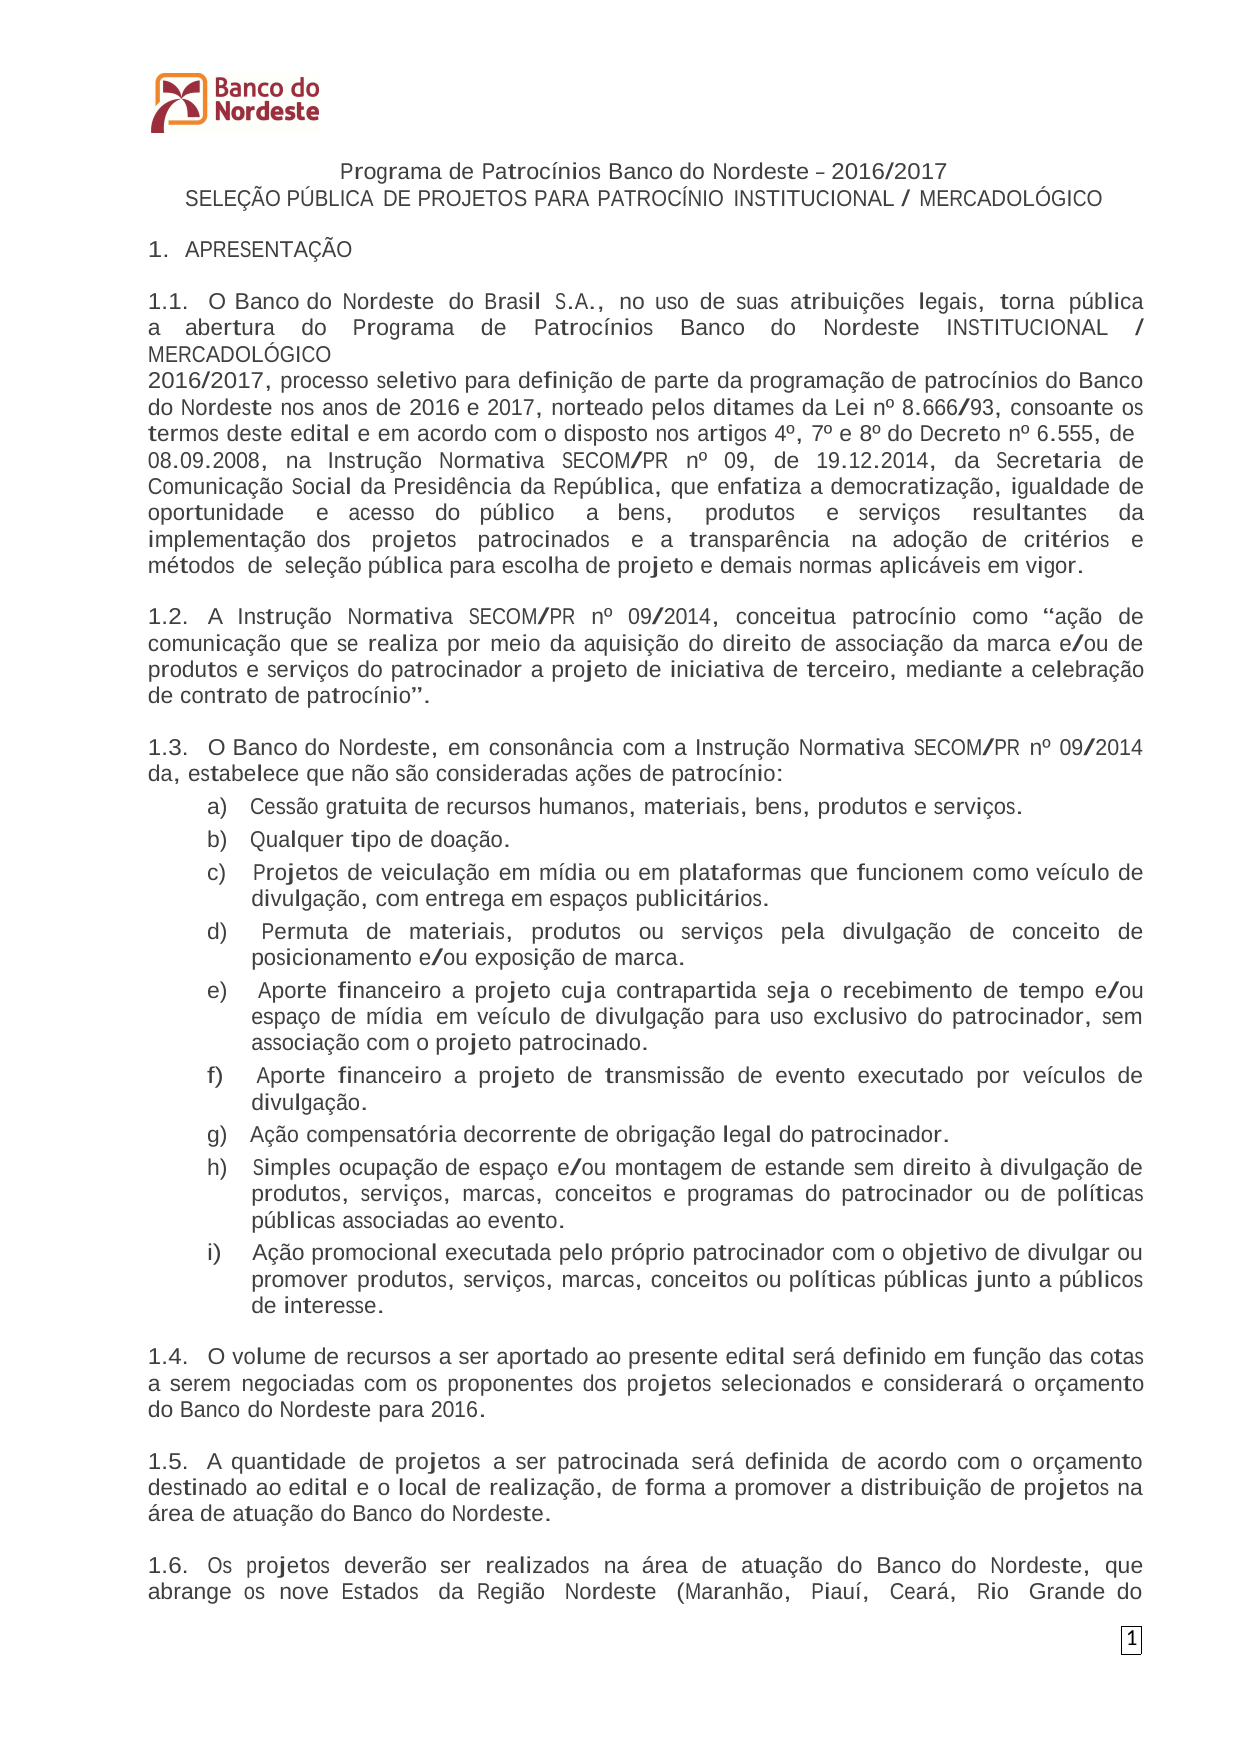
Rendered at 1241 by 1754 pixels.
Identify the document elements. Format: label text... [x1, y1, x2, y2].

text a) Cessão gratuita de recursos humanos, materiais, bens, produtos e serviços. b) Qualquer tipo de doação. [207, 793, 1032, 852]
text 1.1. O Banco do Nordeste do Brasil S.A., no uso de suas atribuições legais, torna pública a abertura do Programa de Patrocínios Banco do Nordeste INSTITUCIONAL / MERCADOLÓGICO [148, 288, 1144, 367]
text c) Projetos de veiculação em mídia ou em plataformas que funcionem como veículo de divulgação, com entrega em espaços publicitários. [207, 859, 1143, 911]
text 1.2. A Instrução Normativa SECOM/PR nº 09/2014, conceitua patrocínio como “ação de comunicação que se realiza por meio da aquisição do direito de associação da marca e/ou de produtos e serviços do patrocinador a projeto de iniciativa de terceiro, mediante a celebração de contrato de patrocínio”. [148, 603, 1144, 709]
picture [151, 73, 319, 133]
text d) Permuta de materiais, produtos ou serviços pela divulgação de conceito de posicionamento e/ou exposição de marca. [207, 918, 1144, 971]
text 08.09.2008, na Instrução Normativa SECOM/PR nº 09, de 19.12.2014, da Secretaria de Comunicação Social da Presidência da República, que enfatiza a democratização, igualdade de oportunidade e acesso do público a bens, produtos e serviços resultantes da implementação dos projetos patrocinados e a transparência na adoção de critérios e métodos de seleção pública para escolha de projeto e demais normas aplicáveis em vigor. [148, 447, 1144, 578]
text SELEÇÃO PÚBLICA DE PROJETOS PARA PATROCÍNIO INSTITUCIONAL / MERCADOLÓGICO [178, 185, 1109, 211]
text i) Ação promocional executada pelo próprio patrocinador com o objetivo de divulgar ou promover produtos, serviços, marcas, conceitos ou políticas públicas junto a públicos de interesse. [207, 1239, 1144, 1318]
text Programa de Patrocínios Banco do Nordeste – 2016/2017 [335, 158, 953, 184]
text 1. APRESENTAÇÃO [148, 236, 359, 263]
text 1.4. O volume de recursos a ser aportado ao presente edital será definido em função das cotas a serem negociadas com os proponentes dos projetos selecionados e considerará o orçamento do Banco do Nordeste para 2016. [148, 1343, 1144, 1422]
text 2016/2017, processo seletivo para definição de parte da programação de patrocínios do Banco do Nordeste nos anos de 2016 e 2017, norteado pelos ditames da Lei nº 8.666/93, consoante os termos deste edital e em acordo com o disposto nos artigos 4º, 7º e 8º do Decreto nº 6.555, de [148, 367, 1144, 446]
text 1.6. Os projetos deverão ser realizados na área de atuação do Banco do Nordeste, que abrange os nove Estados da Região Nordeste (Maranhão, Piauí, Ceará, Rio Grande do [148, 1552, 1144, 1604]
text e) Aporte financeiro a projeto cuja contrapartida seja o recebimento de tempo e/ou espaço de mídia em veículo de divulgação para uso exclusivo do patrocinador, sem associação com o projeto patrocinado. [207, 977, 1144, 1056]
text g) Ação compensatória decorrente de obrigação legal do patrocinador. [207, 1121, 1151, 1148]
text f) Aporte financeiro a projeto de transmissão de evento executado por veículos de divulgação. [207, 1062, 1144, 1115]
text 1.3. O Banco do Nordeste, em consonância com a Instrução Normativa SECOM/PR nº 09/2014 da, estabelece que não são consideradas ações de patrocínio: [148, 734, 1144, 787]
text h) Simples ocupação de espaço e/ou montagem de estande sem direito à divulgação de produtos, serviços, marcas, conceitos e programas do patrocinador ou de políticas públicas associadas ao evento. [207, 1154, 1143, 1233]
text 1.5. A quantidade de projetos a ser patrocinada será definida de acordo com o orçamento destinado ao edital e o local de realização, de forma a promover a distribuição de projetos na área de atuação do Banco do Nordeste. [148, 1448, 1144, 1527]
